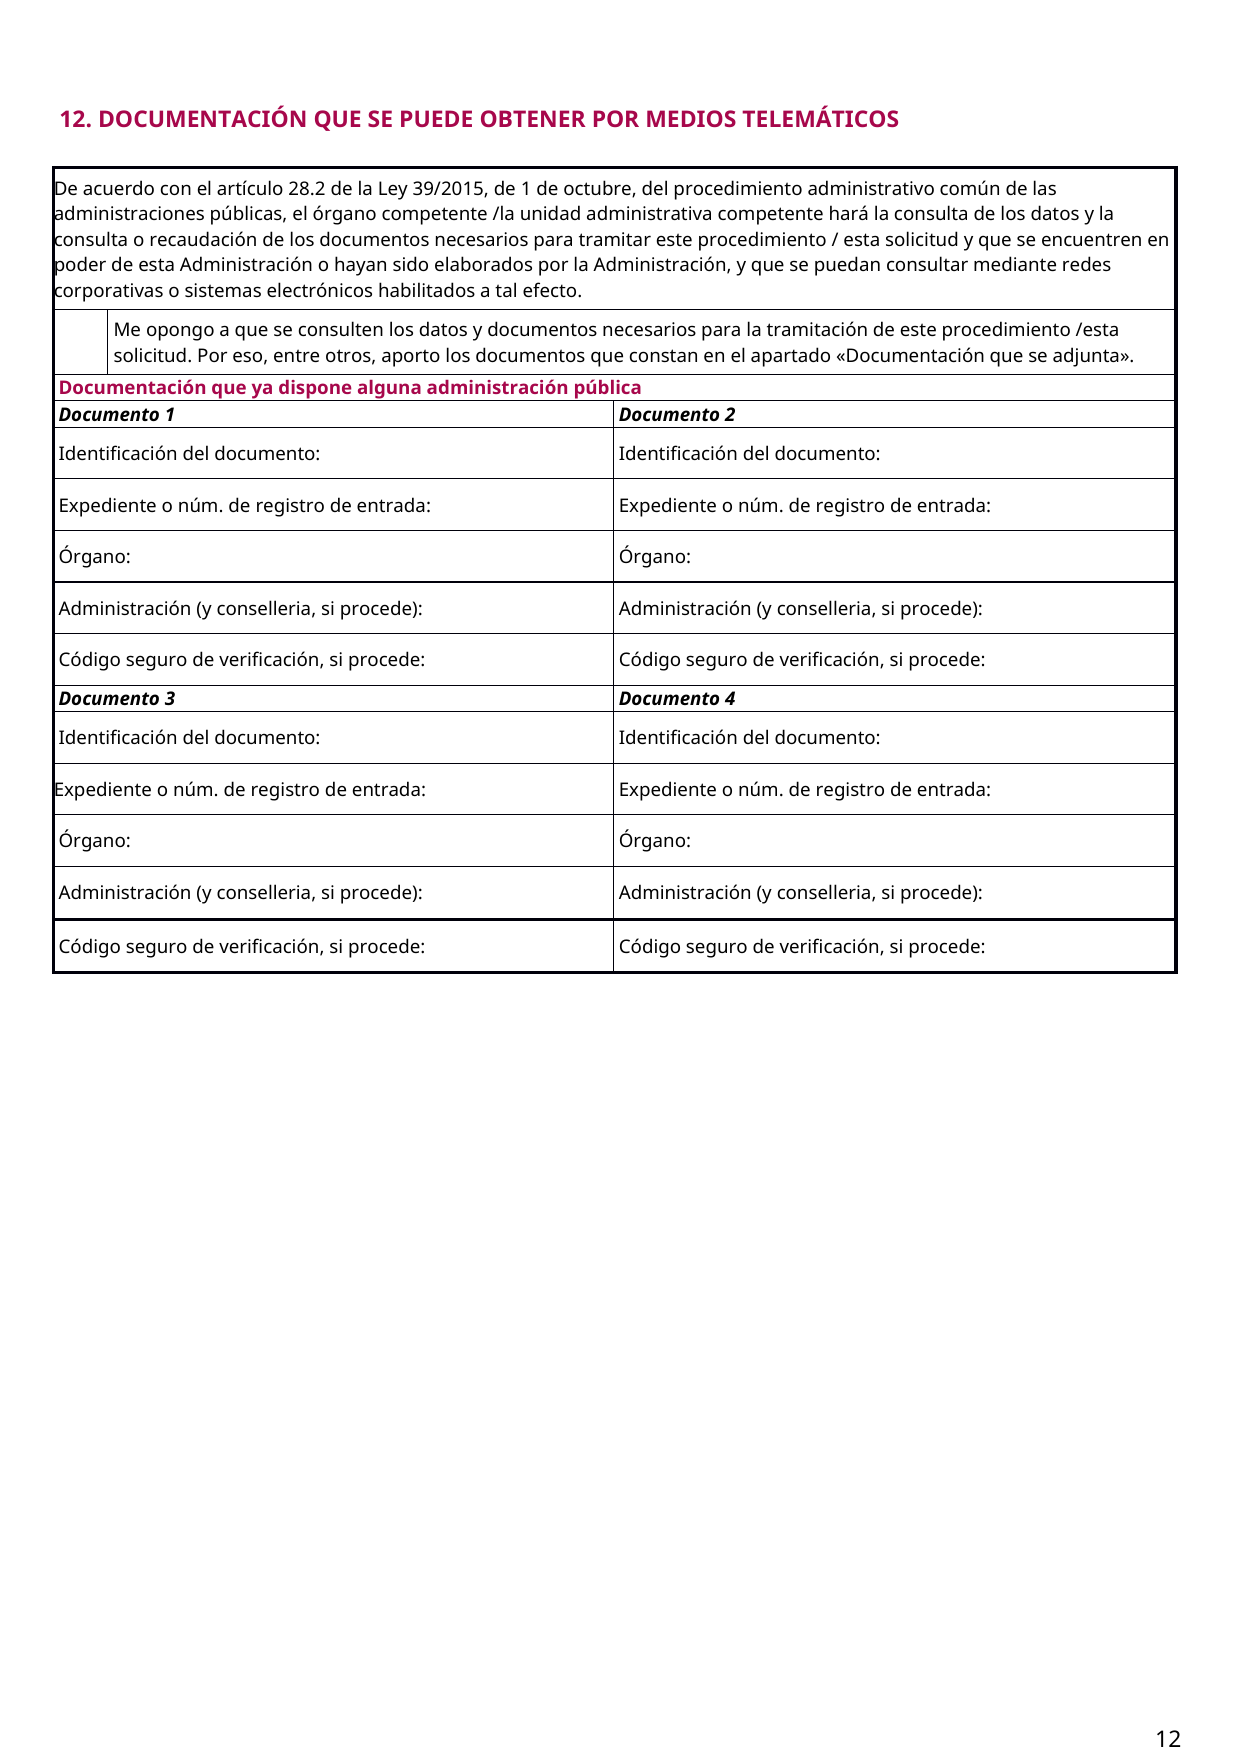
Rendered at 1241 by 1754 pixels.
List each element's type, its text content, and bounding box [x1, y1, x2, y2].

table_cell Código seguro de verificación, si procede: [614, 921, 1174, 971]
table_cell Identificación del documento: [55, 428, 613, 478]
table_cell Expediente o núm. de registro de entrada: [55, 764, 613, 814]
table_cell Código seguro de verificación, si procede: [55, 634, 613, 684]
table_cell Documento 3 [55, 686, 613, 711]
table_cell [55, 310, 107, 374]
table_cell Órgano: [614, 815, 1174, 866]
table_cell Órgano: [55, 815, 613, 866]
table_cell Documentación que ya dispone alguna administración pública [55, 375, 1174, 400]
table_cell Documento 1 [55, 401, 613, 427]
table_cell Expediente o núm. de registro de entrada: [55, 479, 613, 530]
table_cell Administración (y conselleria, si procede): [614, 867, 1174, 917]
table_cell Código seguro de verificación, si procede: [55, 921, 613, 971]
table_header [54, 135, 1176, 166]
text 12. DOCUMENTACIÓN QUE SE PUEDE OBTENER POR MEDIOS TELEMÁTICOS [59, 103, 1181, 134]
table_cell Órgano: [55, 531, 613, 581]
table_cell Identificación del documento: [614, 712, 1174, 763]
table_cell Documento 4 [614, 686, 1174, 711]
table_cell Administración (y conselleria, si procede): [55, 583, 613, 633]
table_cell Órgano: [614, 531, 1174, 581]
table_cell Identificación del documento: [55, 712, 613, 763]
table_cell De acuerdo con el artículo 28.2 de la Ley 39/2015, de 1 de octubre, del procedimiento administrativo común de las administraciones públicas, el órgano competente /la unidad administrativa competente hará la consulta de los datos y la consulta o recaudación de los documentos necesarios para tramitar este procedimiento / esta solicitud y que se encuentren en poder de esta Administración o hayan sido elaborados por la Administración, y que se puedan consultar mediante redes corporativas o sistemas electrónicos habilitados a tal efecto. [55, 169, 1174, 309]
table_cell Identificación del documento: [614, 428, 1174, 478]
table_cell Documento 2 [614, 401, 1174, 427]
table_cell Me opongo a que se consulten los datos y documentos necesarios para la tramitación de este procedimiento /esta solicitud. Por eso, entre otros, aporto los documentos que constan en el apartado «Documentación que se adjunta». [108, 310, 1174, 374]
table_cell Código seguro de verificación, si procede: [614, 634, 1174, 684]
table_cell Expediente o núm. de registro de entrada: [614, 764, 1174, 814]
table_cell Administración (y conselleria, si procede): [55, 867, 613, 917]
table_cell Administración (y conselleria, si procede): [614, 583, 1174, 633]
table_cell Expediente o núm. de registro de entrada: [614, 479, 1174, 530]
